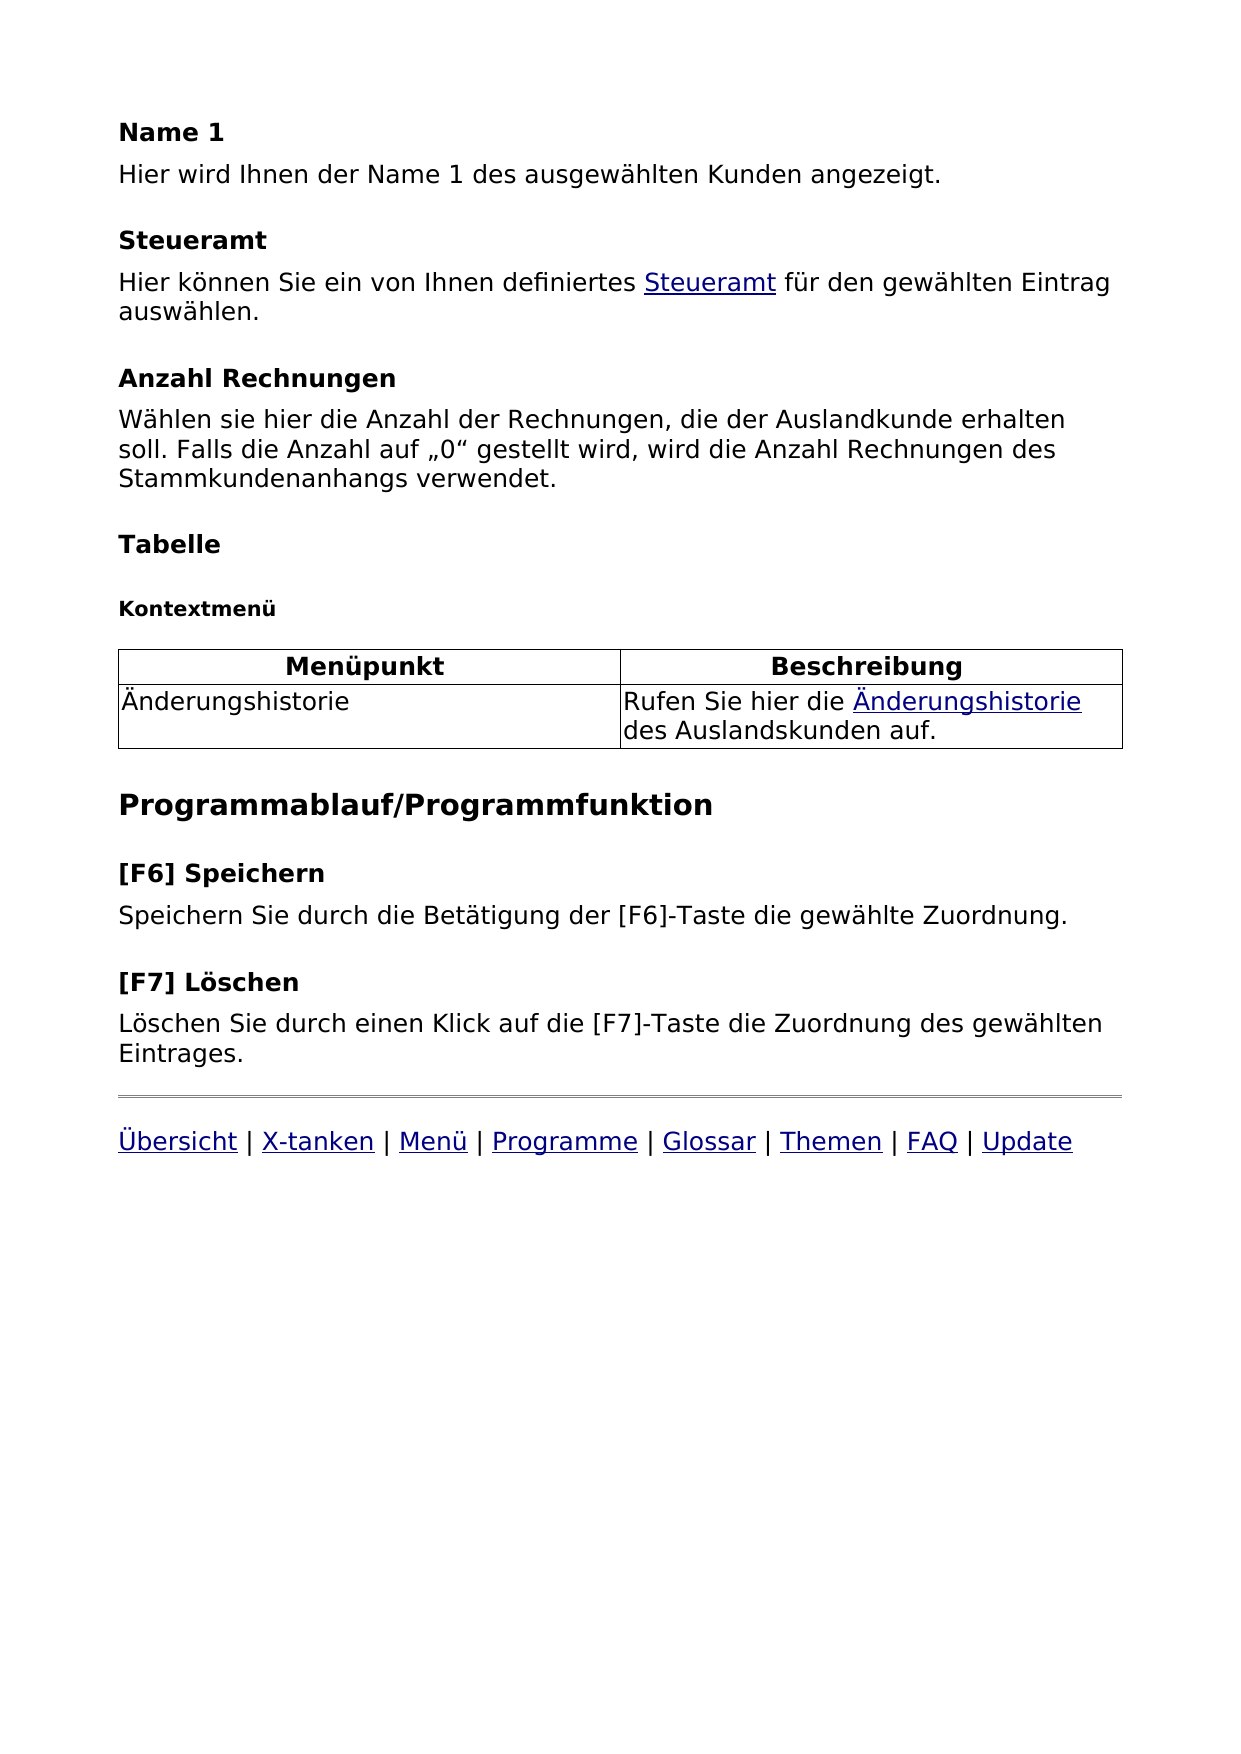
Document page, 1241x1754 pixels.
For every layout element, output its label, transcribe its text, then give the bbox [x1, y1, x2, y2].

text Übersicht | X-tanken | Menü | Programme | Glossar | Themen | FAQ | Update [118, 1127, 1122, 1156]
subtitle Programmablauf/Programmfunktion [118, 788, 1122, 822]
text Wählen sie hier die Anzahl der Rechnungen, die der Auslandkunde erhalten soll. Falls die Anzahl auf „0“ gestellt wird, wird die Anzahl Rechnungen des Stammkundenanhangs verwendet. [118, 406, 1122, 493]
subtitle [F6] Speichern [118, 859, 1122, 889]
subtitle Anzahl Rechnungen [118, 364, 1122, 393]
text Hier wird Ihnen der Name 1 des ausgewählten Kunden angezeigt. [118, 160, 1122, 189]
table_header Beschreibung [621, 650, 1122, 684]
subtitle [F7] Löschen [118, 968, 1122, 997]
subtitle Tabelle [118, 531, 1122, 560]
text Hier können Sie ein von Ihnen definiertes Steueramt für den gewählten Eintrag auswählen. [118, 268, 1122, 326]
subtitle Kontextmenü [118, 597, 1122, 622]
table_header Menüpunkt [119, 650, 620, 684]
text Löschen Sie durch einen Klick auf die [F7]-Taste die Zuordnung des gewählten Eintrages. [118, 1009, 1122, 1068]
subtitle Name 1 [118, 118, 1122, 147]
table_cell Rufen Sie hier die Änderungshistorie des Auslandskunden auf. [621, 685, 1122, 748]
subtitle Steueramt [118, 226, 1122, 256]
table_cell Änderungshistorie [119, 685, 620, 748]
text Speichern Sie durch die Betätigung der [F6]-Taste die gewählte Zuordnung. [118, 901, 1122, 930]
